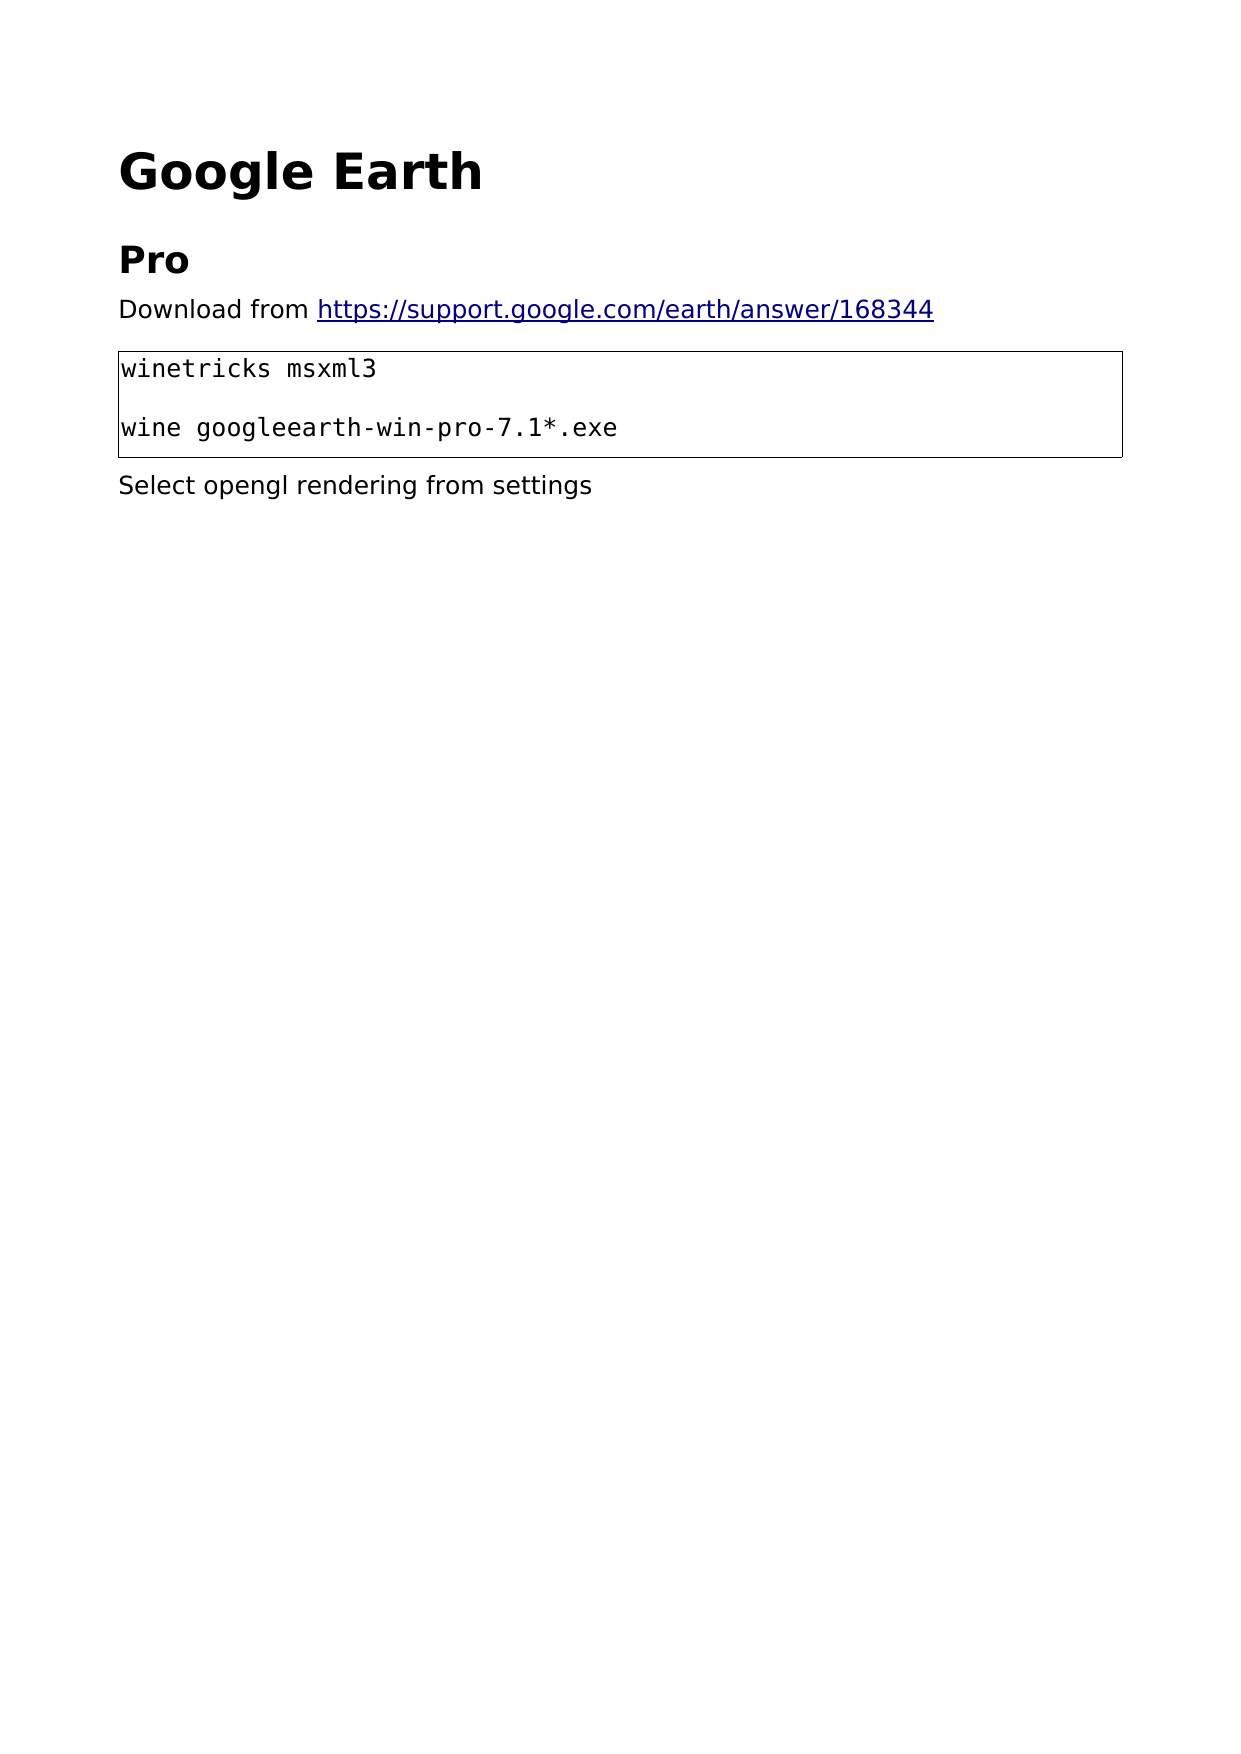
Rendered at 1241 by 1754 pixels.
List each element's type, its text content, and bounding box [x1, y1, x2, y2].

text Select opengl rendering from settings [118, 472, 1122, 501]
table_header winetricks msxml3 wine googleearth-win-pro-7.1*.exe [119, 352, 1122, 457]
subtitle Pro [118, 239, 1122, 282]
subtitle Google Earth [118, 143, 1122, 201]
text Download from https://support.google.com/earth/answer/168344 [118, 295, 1122, 324]
